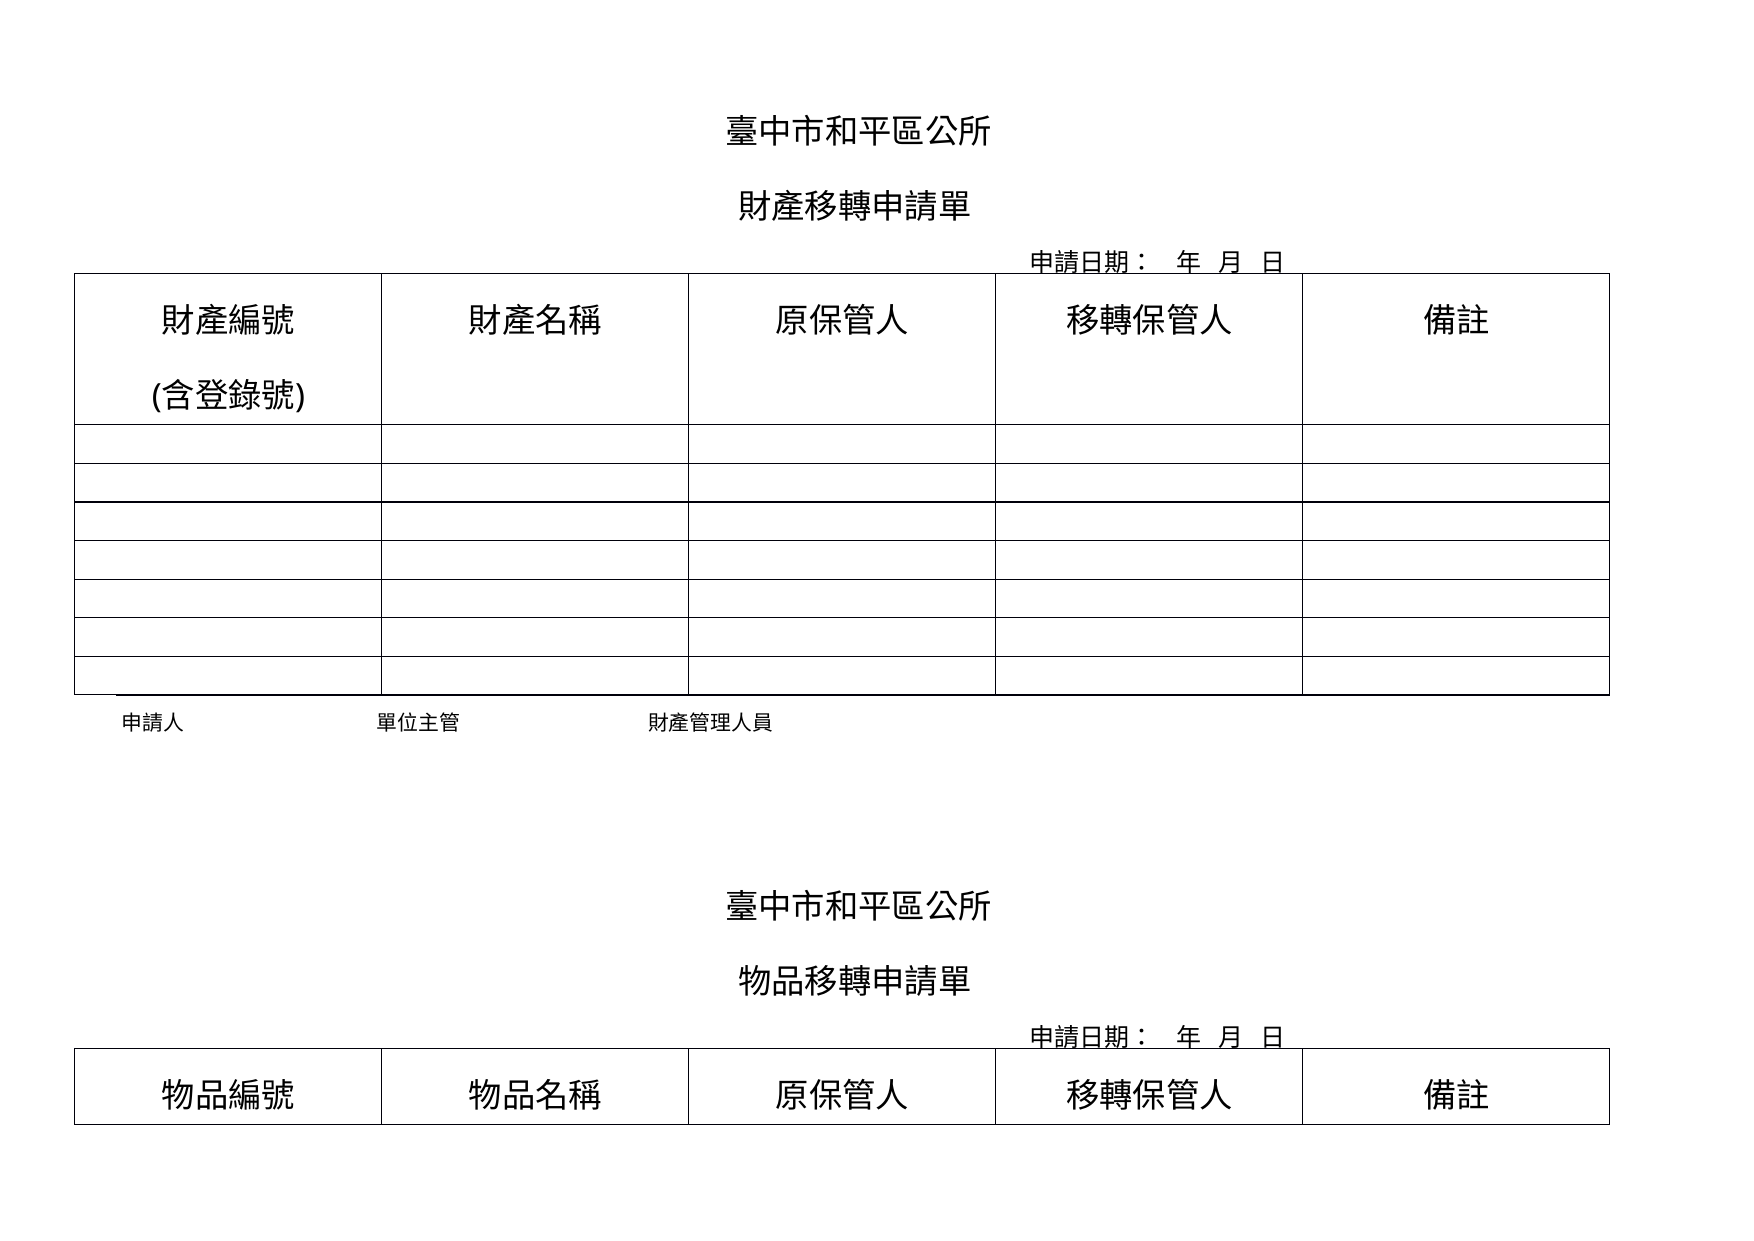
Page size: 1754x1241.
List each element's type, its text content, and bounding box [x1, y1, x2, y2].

table_header 物品編號 [75, 1049, 381, 1124]
text 申請日期： 年 月 日 [112, 236, 1604, 273]
table_cell [1303, 580, 1609, 617]
table_cell [996, 503, 1302, 540]
table_cell [689, 503, 995, 540]
table_cell [996, 580, 1302, 617]
text 財產移轉申請單 [112, 161, 1604, 236]
table_cell [75, 657, 381, 694]
table_cell [1303, 541, 1609, 578]
table_cell [996, 541, 1302, 578]
table_cell [996, 618, 1302, 656]
table_cell [382, 618, 688, 656]
table_header 原保管人 [689, 274, 995, 424]
table_header 物品名稱 [382, 1049, 688, 1124]
text 臺中市和平區公所 [112, 860, 1604, 935]
table_header 財產編號 (含登錄號) [75, 274, 381, 424]
table_cell [382, 425, 688, 463]
table_cell [382, 503, 688, 540]
text 臺中市和平區公所 [112, 86, 1604, 161]
table_cell [75, 580, 381, 617]
table_cell [1303, 657, 1609, 694]
table_cell [382, 580, 688, 617]
table_header 財產名稱 [382, 274, 688, 424]
table_header 原保管人 [689, 1049, 995, 1124]
text 物品移轉申請單 [112, 935, 1604, 1010]
table_cell [75, 425, 381, 463]
table_cell [382, 657, 688, 694]
table_cell [75, 464, 381, 501]
table_header 移轉保管人 [996, 274, 1302, 424]
table_cell [382, 464, 688, 501]
table_cell [689, 618, 995, 656]
table_header 備註 [1303, 1049, 1609, 1124]
table_cell [1303, 618, 1609, 656]
table_cell [689, 464, 995, 501]
table_cell [689, 541, 995, 578]
table_cell [996, 425, 1302, 463]
table_cell [75, 695, 116, 823]
table_cell [689, 657, 995, 694]
table_cell [382, 541, 688, 578]
table_cell [75, 541, 381, 578]
table_header 移轉保管人 [996, 1049, 1302, 1124]
text 申請日期： 年 月 日 [112, 1010, 1604, 1048]
table_cell [996, 657, 1302, 694]
table_cell 申請人 單位主管 財產管理人員 [116, 696, 1610, 823]
table_cell [996, 464, 1302, 501]
table_cell [75, 503, 381, 540]
table_cell [75, 618, 381, 656]
table_header 備註 [1303, 274, 1609, 424]
table_cell [1303, 425, 1609, 463]
table_cell [1303, 464, 1609, 501]
table_cell [689, 580, 995, 617]
table_cell [689, 425, 995, 463]
table_cell [1303, 503, 1609, 540]
